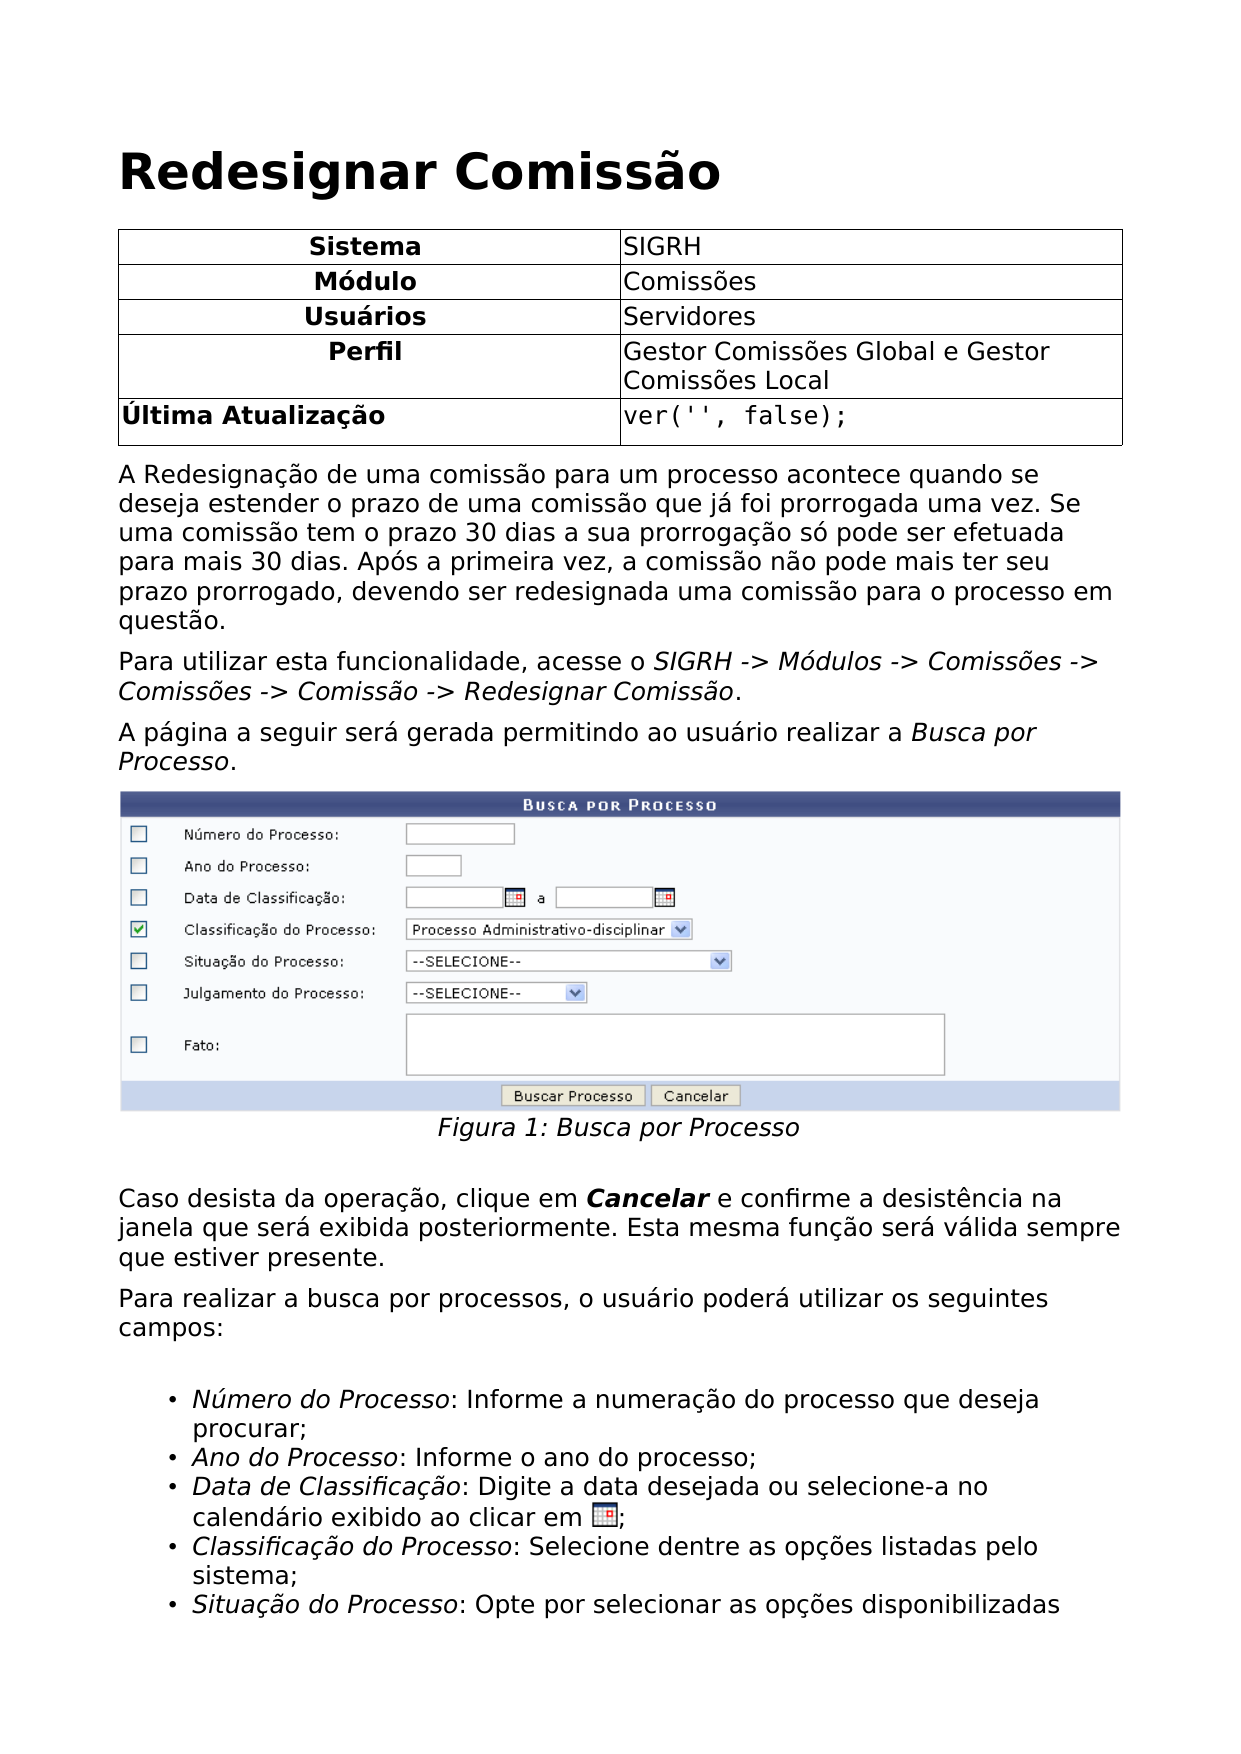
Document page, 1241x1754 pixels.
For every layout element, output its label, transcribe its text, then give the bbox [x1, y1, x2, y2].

text Para realizar a busca por processos, o usuário poderá utilizar os seguintes campos: [118, 1284, 1122, 1343]
picture [118, 789, 1123, 1114]
list Classificação do Processo: Selecione dentre as opções listadas pelo sistema; [177, 1532, 1122, 1591]
text Para utilizar esta funcionalidade, acesse o SIGRH -> Módulos -> Comissões -> Comissões -> Comissão -> Redesignar Comissão. [118, 647, 1122, 706]
text A Redesignação de uma comissão para um processo acontece quando se deseja estender o prazo de uma comissão que já foi prorrogada uma vez. Se uma comissão tem o prazo 30 dias a sua prorrogação só pode ser efetuada para mais 30 dias. Após a primeira vez, a comissão não pode mais ter seu prazo prorrogado, devendo ser redesignada uma comissão para o processo em questão. [118, 460, 1122, 635]
list Ano do Processo: Informe o ano do processo; [177, 1443, 1122, 1472]
table_header Sistema [119, 230, 620, 264]
table_header SIGRH [621, 230, 1122, 264]
table_cell Módulo [119, 265, 620, 299]
text Caso desista da operação, clique em Cancelar e confirme a desistência na janela que será exibida posteriormente. Esta mesma função será válida sempre que estiver presente. [118, 1184, 1122, 1272]
list Situação do Processo: Opte por selecionar as opções disponibilizadas [177, 1591, 1122, 1620]
subtitle Redesignar Comissão [118, 143, 1122, 201]
picture [591, 1501, 618, 1527]
text A página a seguir será gerada permitindo ao usuário realizar a Busca por Processo. [118, 718, 1122, 777]
table_cell Última Atualização [119, 399, 620, 445]
table_cell Usuários [119, 300, 620, 334]
table_cell Comissões [621, 265, 1122, 299]
table_cell Servidores [621, 300, 1122, 334]
table_cell ver('', false); [621, 399, 1122, 445]
list Data de Classificação: Digite a data desejada ou selecione-a no calendário exibido ao clicar em ; [177, 1472, 1122, 1532]
text Figura 1: Busca por Processo [118, 1114, 1122, 1143]
list Número do Processo: Informe a numeração do processo que deseja procurar; [177, 1385, 1122, 1443]
table_cell Gestor Comissões Global e Gestor Comissões Local [621, 335, 1122, 398]
table_cell Perfil [119, 335, 620, 398]
